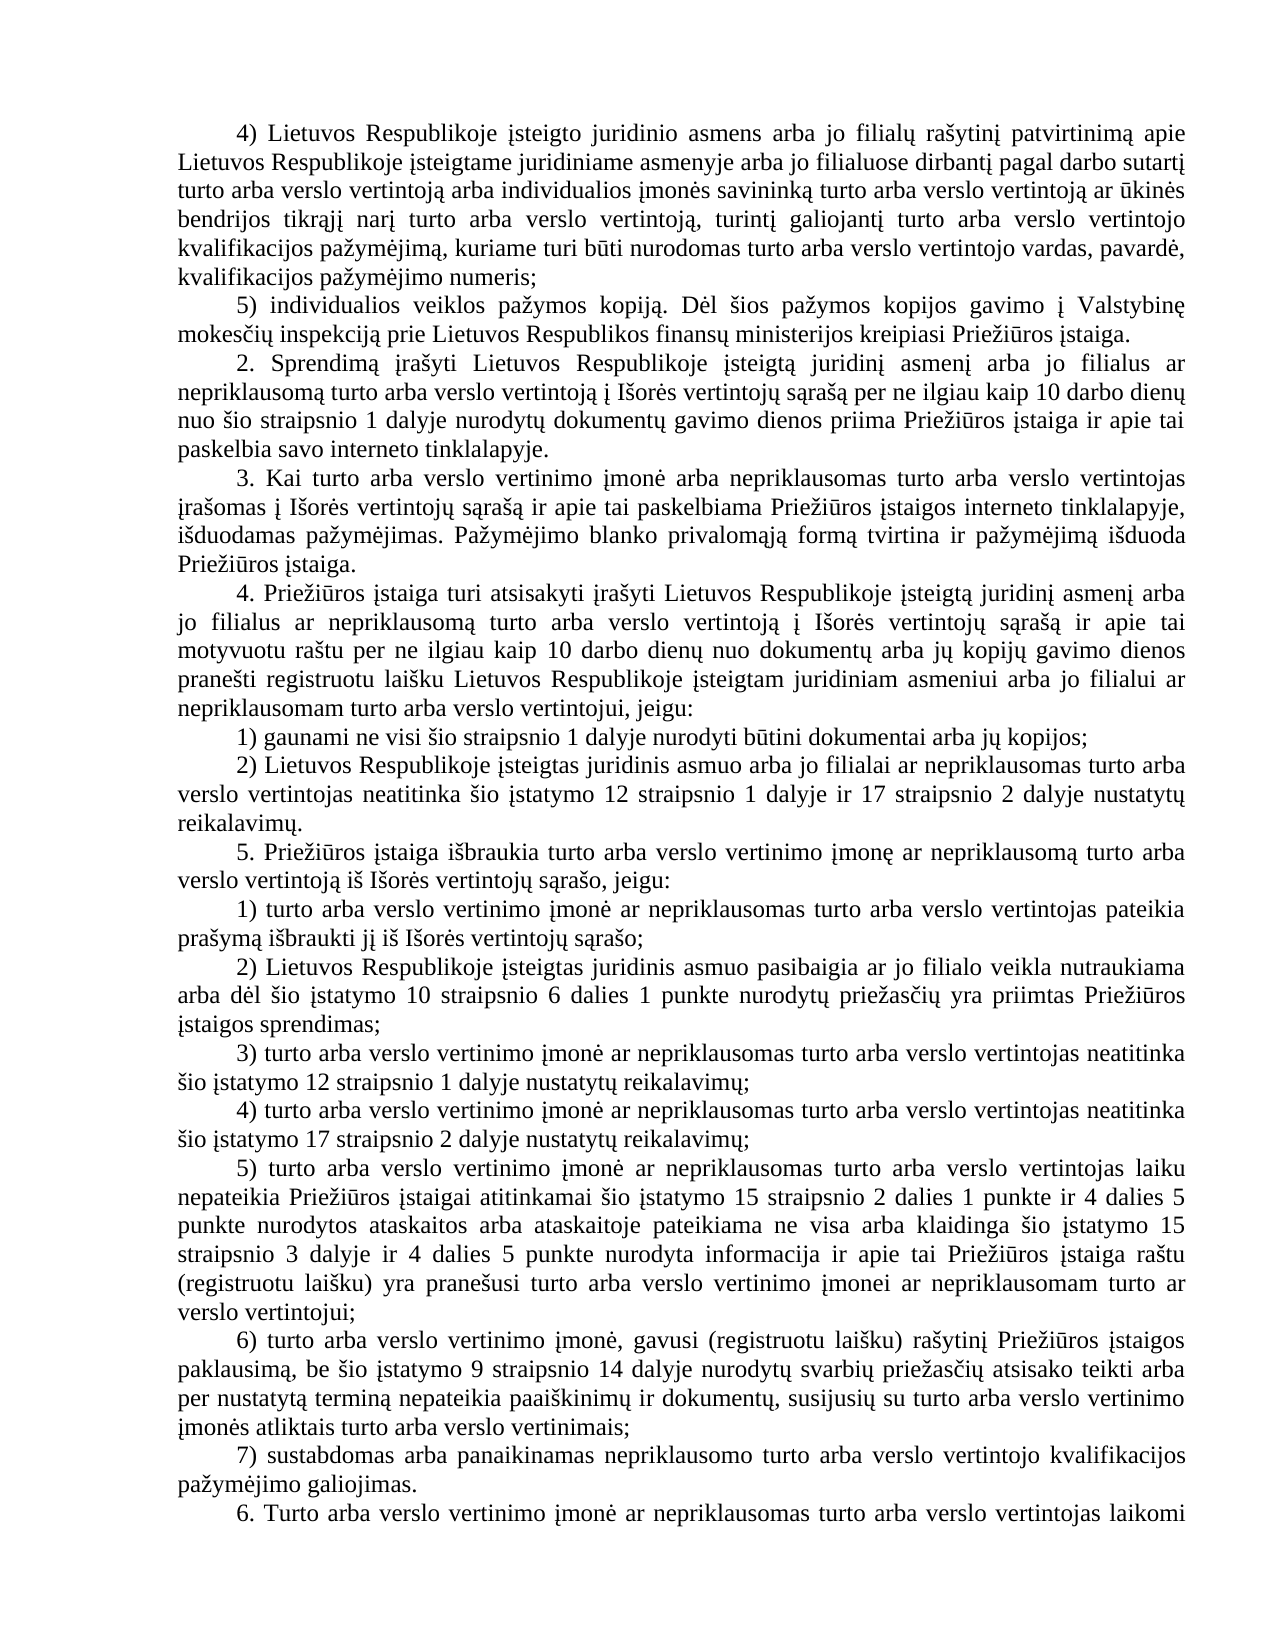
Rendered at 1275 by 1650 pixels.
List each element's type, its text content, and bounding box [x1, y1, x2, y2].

text 7) sustabdomas arba panaikinamas nepriklausomo turto arba verslo vertintojo kvalifikacijos pažymėjimo galiojimas. [177, 1441, 1186, 1498]
text 4) Lietuvos Respublikoje įsteigto juridinio asmens arba jo filialų rašytinį patvirtinimą apie Lietuvos Respublikoje įsteigtame juridiniame asmenyje arba jo filialuose dirbantį pagal darbo sutartį turto arba verslo vertintoją arba individualios įmonės savininką turto arba verslo vertintoją ar ūkinės bendrijos tikrąjį narį turto arba verslo vertintoją, turintį galiojantį turto arba verslo vertintojo kvalifikacijos pažymėjimą, kuriame turi būti nurodomas turto arba verslo vertintojo vardas, pavardė, kvalifikacijos pažymėjimo numeris; [177, 118, 1186, 291]
text 5. Priežiūros įstaiga išbraukia turto arba verslo vertinimo įmonę ar nepriklausomą turto arba verslo vertintoją iš Išorės vertintojų sąrašo, jeigu: [177, 837, 1186, 894]
text 2. Sprendimą įrašyti Lietuvos Respublikoje įsteigtą juridinį asmenį arba jo filialus ar nepriklausomą turto arba verslo vertintoją į Išorės vertintojų sąrašą per ne ilgiau kaip 10 darbo dienų nuo šio straipsnio 1 dalyje nurodytų dokumentų gavimo dienos priima Priežiūros įstaiga ir apie tai paskelbia savo interneto tinklalapyje. [177, 348, 1186, 463]
text 3) turto arba verslo vertinimo įmonė ar nepriklausomas turto arba verslo vertintojas neatitinka šio įstatymo 12 straipsnio 1 dalyje nustatytų reikalavimų; [177, 1038, 1186, 1096]
text 1) turto arba verslo vertinimo įmonė ar nepriklausomas turto arba verslo vertintojas pateikia prašymą išbraukti jį iš Išorės vertintojų sąrašo; [177, 894, 1186, 952]
text 1) gaunami ne visi šio straipsnio 1 dalyje nurodyti būtini dokumentai arba jų kopijos; [177, 722, 1186, 751]
text 2) Lietuvos Respublikoje įsteigtas juridinis asmuo pasibaigia ar jo filialo veikla nutraukiama arba dėl šio įstatymo 10 straipsnio 6 dalies 1 punkte nurodytų priežasčių yra priimtas Priežiūros įstaigos sprendimas; [177, 952, 1186, 1038]
text 5) individualios veiklos pažymos kopiją. Dėl šios pažymos kopijos gavimo į Valstybinę mokesčių inspekciją prie Lietuvos Respublikos finansų ministerijos kreipiasi Priežiūros įstaiga. [177, 291, 1186, 348]
text 6) turto arba verslo vertinimo įmonė, gavusi (registruotu laišku) rašytinį Priežiūros įstaigos paklausimą, be šio įstatymo 9 straipsnio 14 dalyje nurodytų svarbių priežasčių atsisako teikti arba per nustatytą terminą nepateikia paaiškinimų ir dokumentų, susijusių su turto arba verslo vertinimo įmonės atliktais turto arba verslo vertinimais; [177, 1326, 1186, 1441]
text 4) turto arba verslo vertinimo įmonė ar nepriklausomas turto arba verslo vertintojas neatitinka šio įstatymo 17 straipsnio 2 dalyje nustatytų reikalavimų; [177, 1096, 1186, 1153]
text 3. Kai turto arba verslo vertinimo įmonė arba nepriklausomas turto arba verslo vertintojas įrašomas į Išorės vertintojų sąrašą ir apie tai paskelbiama Priežiūros įstaigos interneto tinklalapyje, išduodamas pažymėjimas. Pažymėjimo blanko privalomąją formą tvirtina ir pažymėjimą išduoda Priežiūros įstaiga. [177, 463, 1186, 578]
text 4. Priežiūros įstaiga turi atsisakyti įrašyti Lietuvos Respublikoje įsteigtą juridinį asmenį arba jo filialus ar nepriklausomą turto arba verslo vertintoją į Išorės vertintojų sąrašą ir apie tai motyvuotu raštu per ne ilgiau kaip 10 darbo dienų nuo dokumentų arba jų kopijų gavimo dienos pranešti registruotu laišku Lietuvos Respublikoje įsteigtam juridiniam asmeniui arba jo filialui ar nepriklausomam turto arba verslo vertintojui, jeigu: [177, 578, 1186, 722]
text 2) Lietuvos Respublikoje įsteigtas juridinis asmuo arba jo filialai ar nepriklausomas turto arba verslo vertintojas neatitinka šio įstatymo 12 straipsnio 1 dalyje ir 17 straipsnio 2 dalyje nustatytų reikalavimų. [177, 751, 1186, 837]
text 5) turto arba verslo vertinimo įmonė ar nepriklausomas turto arba verslo vertintojas laiku nepateikia Priežiūros įstaigai atitinkamai šio įstatymo 15 straipsnio 2 dalies 1 punkte ir 4 dalies 5 punkte nurodytos ataskaitos arba ataskaitoje pateikiama ne visa arba klaidinga šio įstatymo 15 straipsnio 3 dalyje ir 4 dalies 5 punkte nurodyta informacija ir apie tai Priežiūros įstaiga raštu (registruotu laišku) yra pranešusi turto arba verslo vertinimo įmonei ar nepriklausomam turto ar verslo vertintojui; [177, 1153, 1186, 1326]
text 6. Turto arba verslo vertinimo įmonė ar nepriklausomas turto arba verslo vertintojas laikomi [177, 1498, 1186, 1527]
